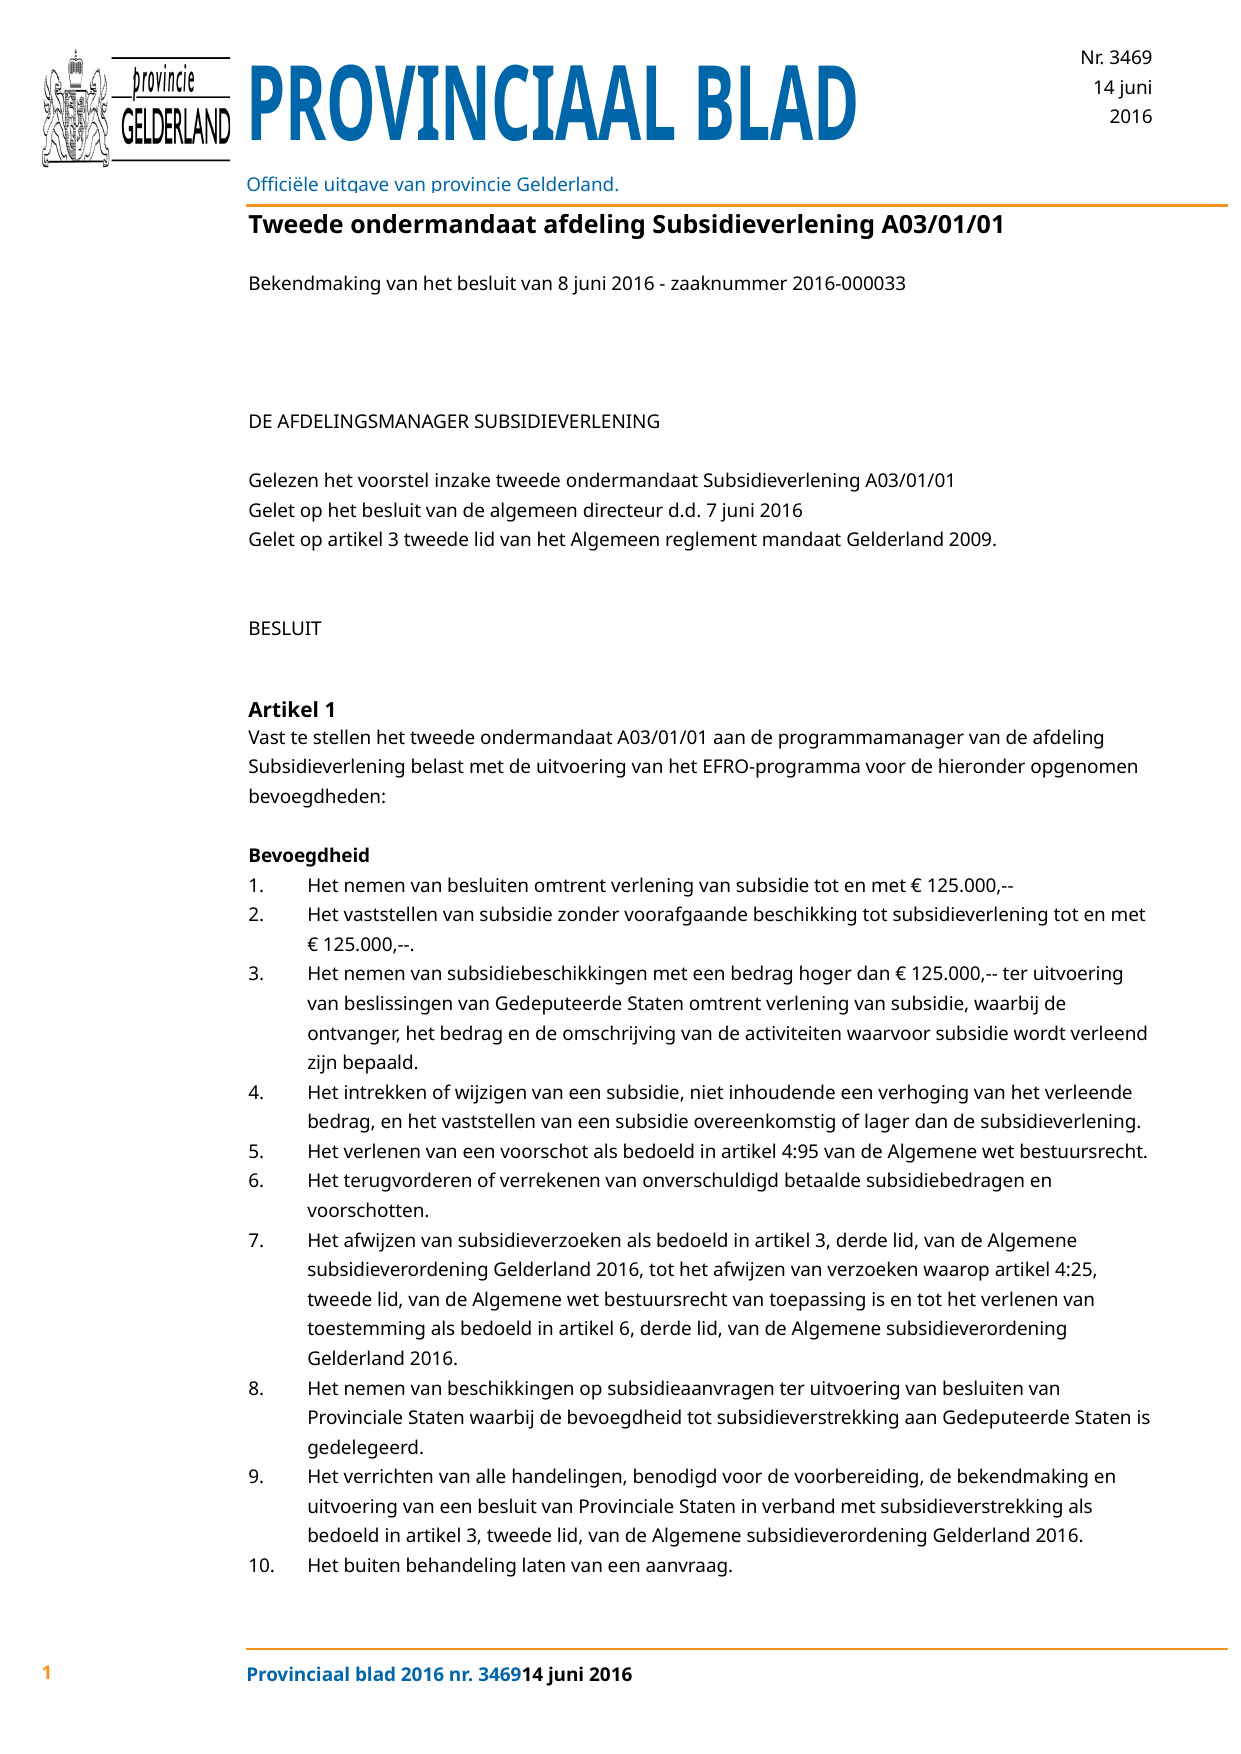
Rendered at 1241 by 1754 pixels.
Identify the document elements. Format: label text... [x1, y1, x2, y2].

text Gelet op het besluit van de algemeen directeur d.d. 7 juni 2016 [248, 497, 1152, 523]
list Het nemen van beschikkingen op subsidieaanvragen ter uitvoering van besluiten van Provinciale Staten waarbij de bevoegdheid tot subsidieverstrekking aan Gedeputeerde Staten is gedelegeerd. [248, 1375, 1152, 1459]
text Gelezen het voorstel inzake tweede ondermandaat Subsidieverlening A03/01/01 [248, 467, 1152, 493]
text DE AFDELINGSMANAGER SUBSIDIEVERLENING [248, 408, 1152, 434]
text Bevoegdheid [248, 842, 1152, 868]
list Het vaststellen van subsidie zonder voorafgaande beschikking tot subsidieverlening tot en met € 125.000,--. [248, 901, 1152, 957]
list Het terugvorderen of verrekenen van onverschuldigd betaalde subsidiebedragen en voorschotten. [248, 1168, 1152, 1223]
text BESLUIT [248, 615, 1152, 641]
list Het nemen van subsidiebeschikkingen met een bedrag hoger dan € 125.000,-- ter uitvoering van beslissingen van Gedeputeerde Staten omtrent verlening van subsidie, waarbij de ontvanger, het bedrag en de omschrijving van de activiteiten waarvoor subsidie wordt verleend zijn bepaald. [248, 961, 1152, 1075]
text Tweede ondermandaat afdeling Subsidieverlening A03/01/01 [248, 207, 1152, 241]
text Artikel 1 [248, 695, 1152, 724]
list Het afwijzen van subsidieverzoeken als bedoeld in artikel 3, derde lid, van de Algemene subsidieverordening Gelderland 2016, tot het afwijzen van verzoeken waarop artikel 4:25, tweede lid, van de Algemene wet bestuursrecht van toepassing is en tot het verlenen van toestemming als bedoeld in artikel 6, derde lid, van de Algemene subsidieverordening Gelderland 2016. [248, 1227, 1152, 1371]
list Het buiten behandeling laten van een aanvraag. [248, 1552, 1152, 1578]
picture [41, 47, 231, 172]
text Vast te stellen het tweede ondermandaat A03/01/01 aan de programmamanager van de afdeling Subsidieverlening belast met de uitvoering van het EFRO-programma voor de hieronder opgenomen bevoegdheden: [248, 724, 1152, 809]
list Het verlenen van een voorschot als bedoeld in artikel 4:95 van de Algemene wet bestuursrecht. [248, 1138, 1152, 1164]
text Gelet op artikel 3 tweede lid van het Algemeen reglement mandaat Gelderland 2009. [248, 527, 1152, 552]
list Het intrekken of wijzigen van een subsidie, niet inhoudende een verhoging van het verleende bedrag, en het vaststellen van een subsidie overeenkomstig of lager dan de subsidieverlening. [248, 1079, 1152, 1134]
list Het nemen van besluiten omtrent verlening van subsidie tot en met € 125.000,-- [248, 872, 1152, 897]
list Het verrichten van alle handelingen, benodigd voor de voorbereiding, de bekendmaking en uitvoering van een besluit van Provinciale Staten in verband met subsidieverstrekking als bedoeld in artikel 3, tweede lid, van de Algemene subsidieverordening Gelderland 2016. [248, 1463, 1152, 1548]
text Bekendmaking van het besluit van 8 juni 2016 - zaaknummer 2016-000033 [248, 270, 1152, 296]
